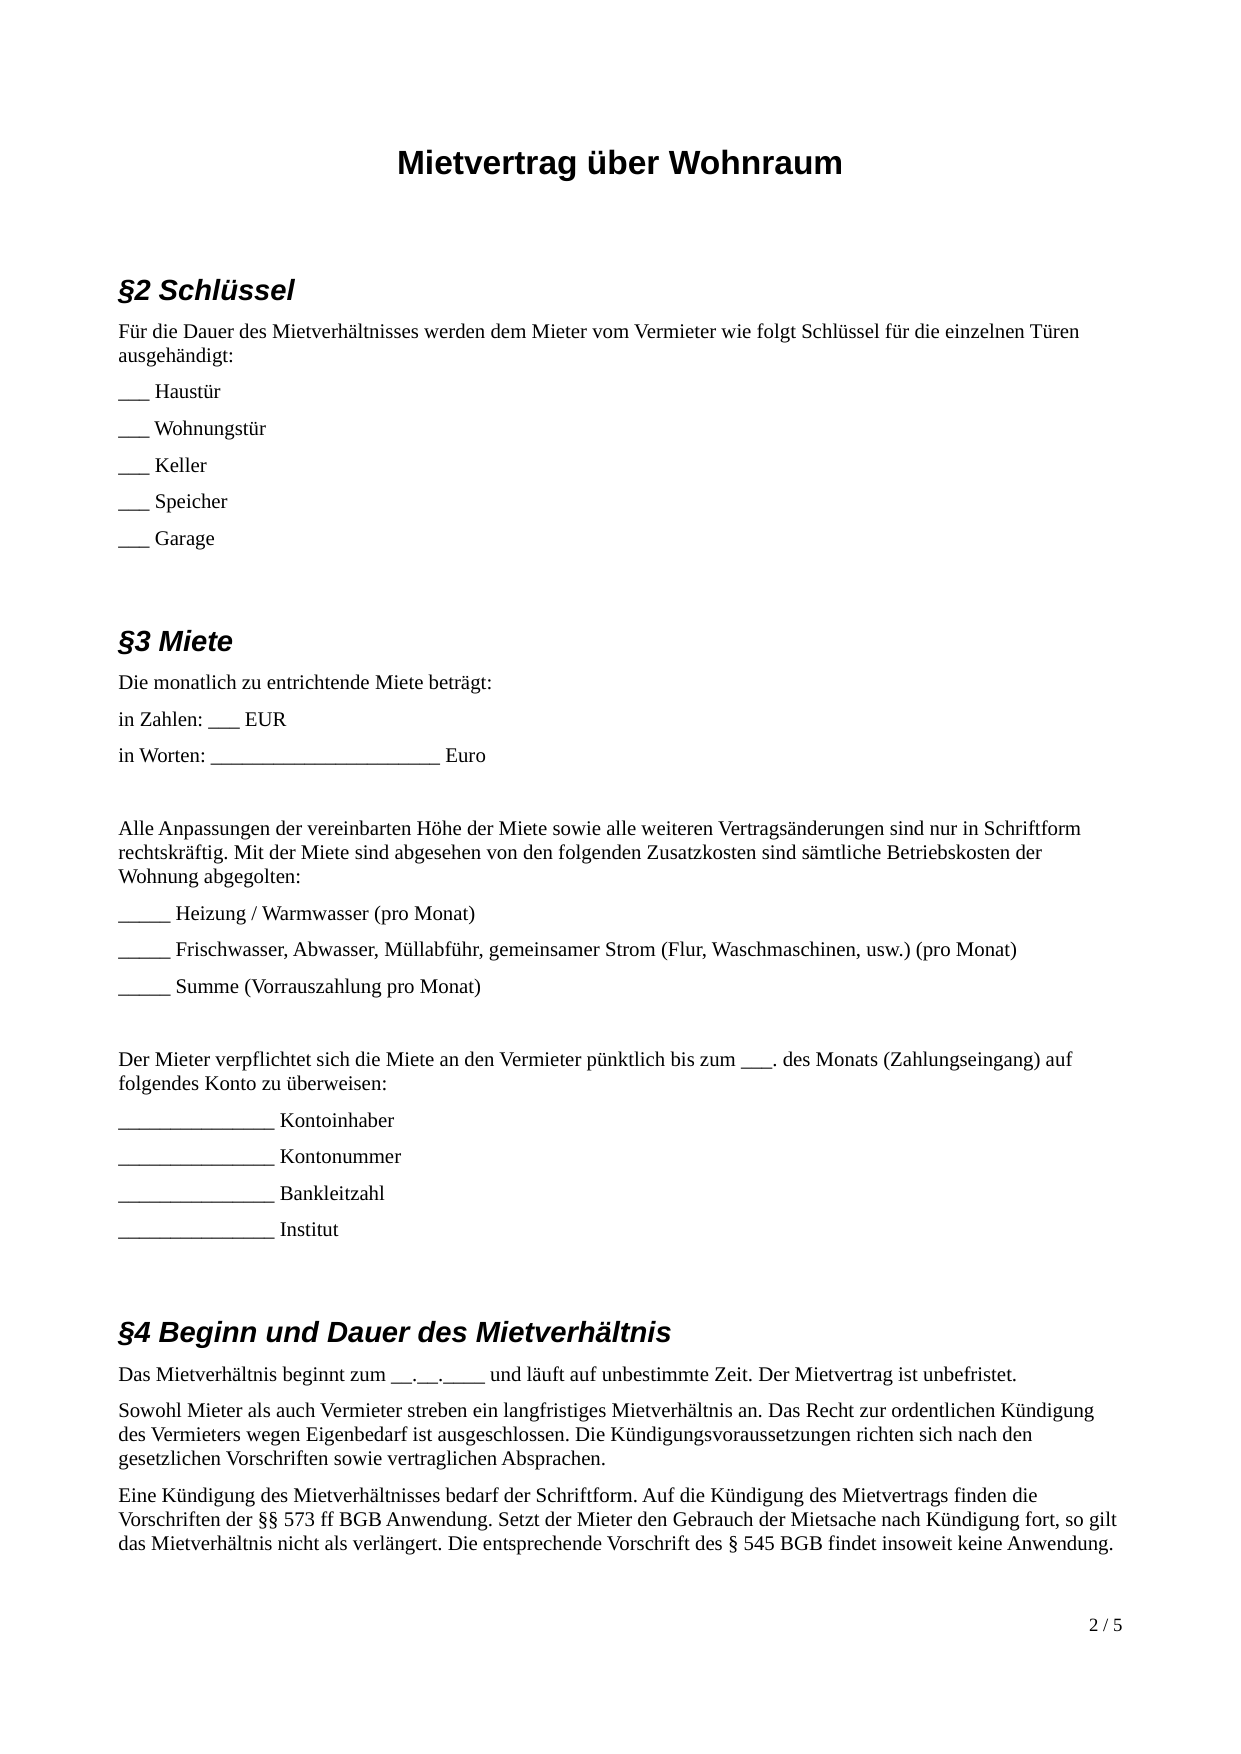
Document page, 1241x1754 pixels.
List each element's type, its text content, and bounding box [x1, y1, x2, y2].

text Eine Kündigung des Mietverhältnisses bedarf der Schriftform. Auf die Kündigung des Mietvertrags finden die Vorschriften der §§ 573 ff BGB Anwendung. Setzt der Mieter den Gebrauch der Mietsache nach Kündigung fort, so gilt das Mietverhältnis nicht als verlängert. Die entsprechende Vorschrift des § 545 BGB findet insoweit keine Anwendung. [118, 1483, 1122, 1555]
text in Zahlen: ___ EUR [118, 706, 1122, 731]
text ___ Garage [118, 526, 1122, 550]
text _______________ Kontonummer [118, 1144, 1122, 1168]
text _____ Frischwasser, Abwasser, Müllabführ, gemeinsamer Strom (Flur, Waschmaschinen, usw.) (pro Monat) [118, 937, 1122, 961]
text _____ Heizung / Warmwasser (pro Monat) [118, 901, 1122, 925]
text in Worten: ______________________ Euro [118, 743, 1122, 767]
text ___ Keller [118, 453, 1122, 477]
subtitle §4 Beginn und Dauer des Mietverhältnis [118, 1316, 1122, 1349]
text Der Mieter verpflichtet sich die Miete an den Vermieter pünktlich bis zum ___. des Monats (Zahlungseingang) auf folgendes Konto zu überweisen: [118, 1047, 1122, 1095]
text ___ Haustür [118, 379, 1122, 403]
text Sowohl Mieter als auch Vermieter streben ein langfristiges Mietverhältnis an. Das Recht zur ordentlichen Kündigung des Vermieters wegen Eigenbedarf ist ausgeschlossen. Die Kündigungsvoraussetzungen richten sich nach den gesetzlichen Vorschriften sowie vertraglichen Absprachen. [118, 1398, 1122, 1470]
text ___ Wohnungstür [118, 416, 1122, 440]
subtitle §3 Miete [118, 624, 1122, 657]
text ___ Speicher [118, 489, 1122, 513]
text Das Mietverhältnis beginnt zum __.__.____ und läuft auf unbestimmte Zeit. Der Mietvertrag ist unbefristet. [118, 1362, 1122, 1386]
text _______________ Bankleitzahl [118, 1181, 1122, 1205]
text Alle Anpassungen der vereinbarten Höhe der Miete sowie alle weiteren Vertragsänderungen sind nur in Schriftform rechtskräftig. Mit der Miete sind abgesehen von den folgenden Zusatzkosten sind sämtliche Betriebskosten der Wohnung abgegolten: [118, 816, 1122, 888]
subtitle §2 Schlüssel [118, 273, 1122, 306]
text _______________ Institut [118, 1217, 1122, 1241]
text _____ Summe (Vorrauszahlung pro Monat) [118, 974, 1122, 998]
text Die monatlich zu entrichtende Miete beträgt: [118, 670, 1122, 694]
text _______________ Kontoinhaber [118, 1108, 1122, 1132]
text Für die Dauer des Mietverhältnisses werden dem Mieter vom Vermieter wie folgt Schlüssel für die einzelnen Türen ausgehändigt: [118, 319, 1122, 367]
